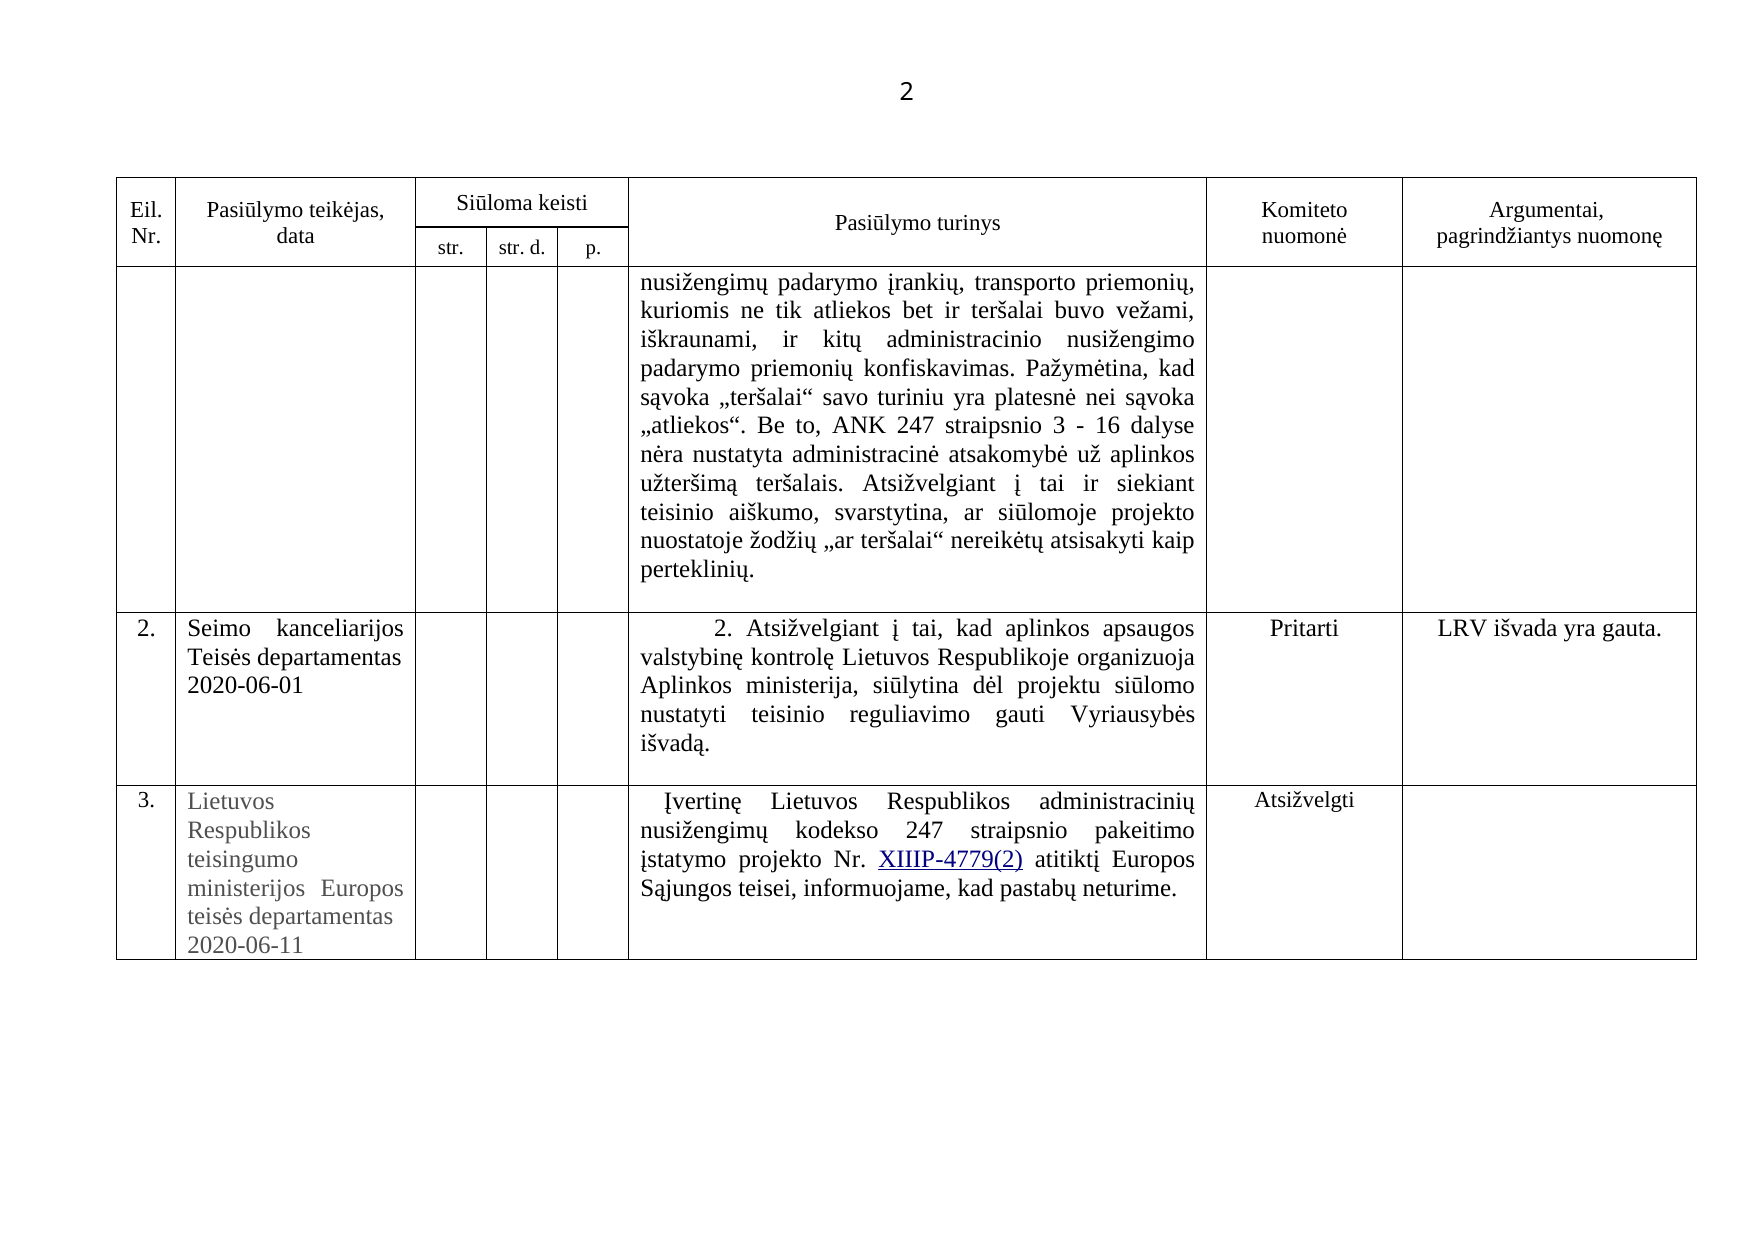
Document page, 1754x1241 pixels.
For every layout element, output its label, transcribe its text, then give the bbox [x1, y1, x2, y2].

table_cell nusižengimų padarymo įrankių, transporto priemonių, kuriomis ne tik atliekos bet ir teršalai buvo vežami, iškraunami, ir kitų administracinio nusižengimo padarymo priemonių konfiskavimas. Pažymėtina, kad sąvoka „teršalai“ savo turiniu yra platesnė nei sąvoka „atliekos“. Be to, ANK 247 straipsnio 3 - 16 dalyse nėra nustatyta administracinė atsakomybė už aplinkos užteršimą teršalais. Atsižvelgiant į tai ir siekiant teisinio aiškumo, svarstytina, ar siūlomoje projekto nuostatoje žodžių „ar teršalai“ nereikėtų atsisakyti kaip perteklinių. [629, 267, 1206, 612]
table_cell LRV išvada yra gauta. [1403, 613, 1696, 785]
table_cell [558, 613, 628, 785]
table_header Siūloma keisti [416, 178, 628, 226]
table_cell [1403, 267, 1696, 612]
table_cell [117, 267, 175, 612]
table_cell 2. Atsižvelgiant į tai, kad aplinkos apsaugos valstybinę kontrolę Lietuvos Respublikoje organizuoja Aplinkos ministerija, siūlytina dėl projektu siūlomo nustatyti teisinio reguliavimo gauti Vyriausybės išvadą. [629, 613, 1206, 785]
table_cell Atsižvelgti [1207, 786, 1402, 959]
table_cell 3. [117, 786, 175, 959]
table_cell [416, 786, 486, 959]
table_header Argumentai, pagrindžiantys nuomonę [1403, 178, 1696, 266]
table_cell [416, 613, 486, 785]
table_cell p. [558, 228, 628, 266]
table_header Komiteto nuomonė [1207, 178, 1402, 266]
table_cell [487, 267, 557, 612]
table_cell [487, 786, 557, 959]
table_header Eil. Nr. [117, 178, 175, 266]
table_cell [1207, 267, 1402, 612]
table_cell [176, 267, 415, 612]
table_header Pasiūlymo turinys [629, 178, 1206, 266]
table_cell Seimo kanceliarijos Teisės departamentas 2020-06-01 [176, 613, 415, 785]
table_cell Lietuvos Respublikos teisingumo ministerijos Europos teisės departamentas 2020-06-11 [176, 786, 415, 959]
table_cell Pritarti [1207, 613, 1402, 785]
table_cell [558, 267, 628, 612]
table_cell [1403, 786, 1696, 959]
table_cell Įvertinę Lietuvos Respublikos administracinių nusižengimų kodekso 247 straipsnio pakeitimo įstatymo projekto Nr. XIIIP‑4779(2) atitiktį Europos Sąjungos teisei, informuojame, kad pastabų neturime. [629, 786, 1206, 959]
table_cell 2. [117, 613, 175, 785]
table_cell [558, 786, 628, 959]
table_header Pasiūlymo teikėjas, data [176, 178, 415, 266]
table_cell str. d. [487, 228, 557, 266]
table_cell str. [416, 228, 486, 266]
table_cell [416, 267, 486, 612]
table_cell [487, 613, 557, 785]
